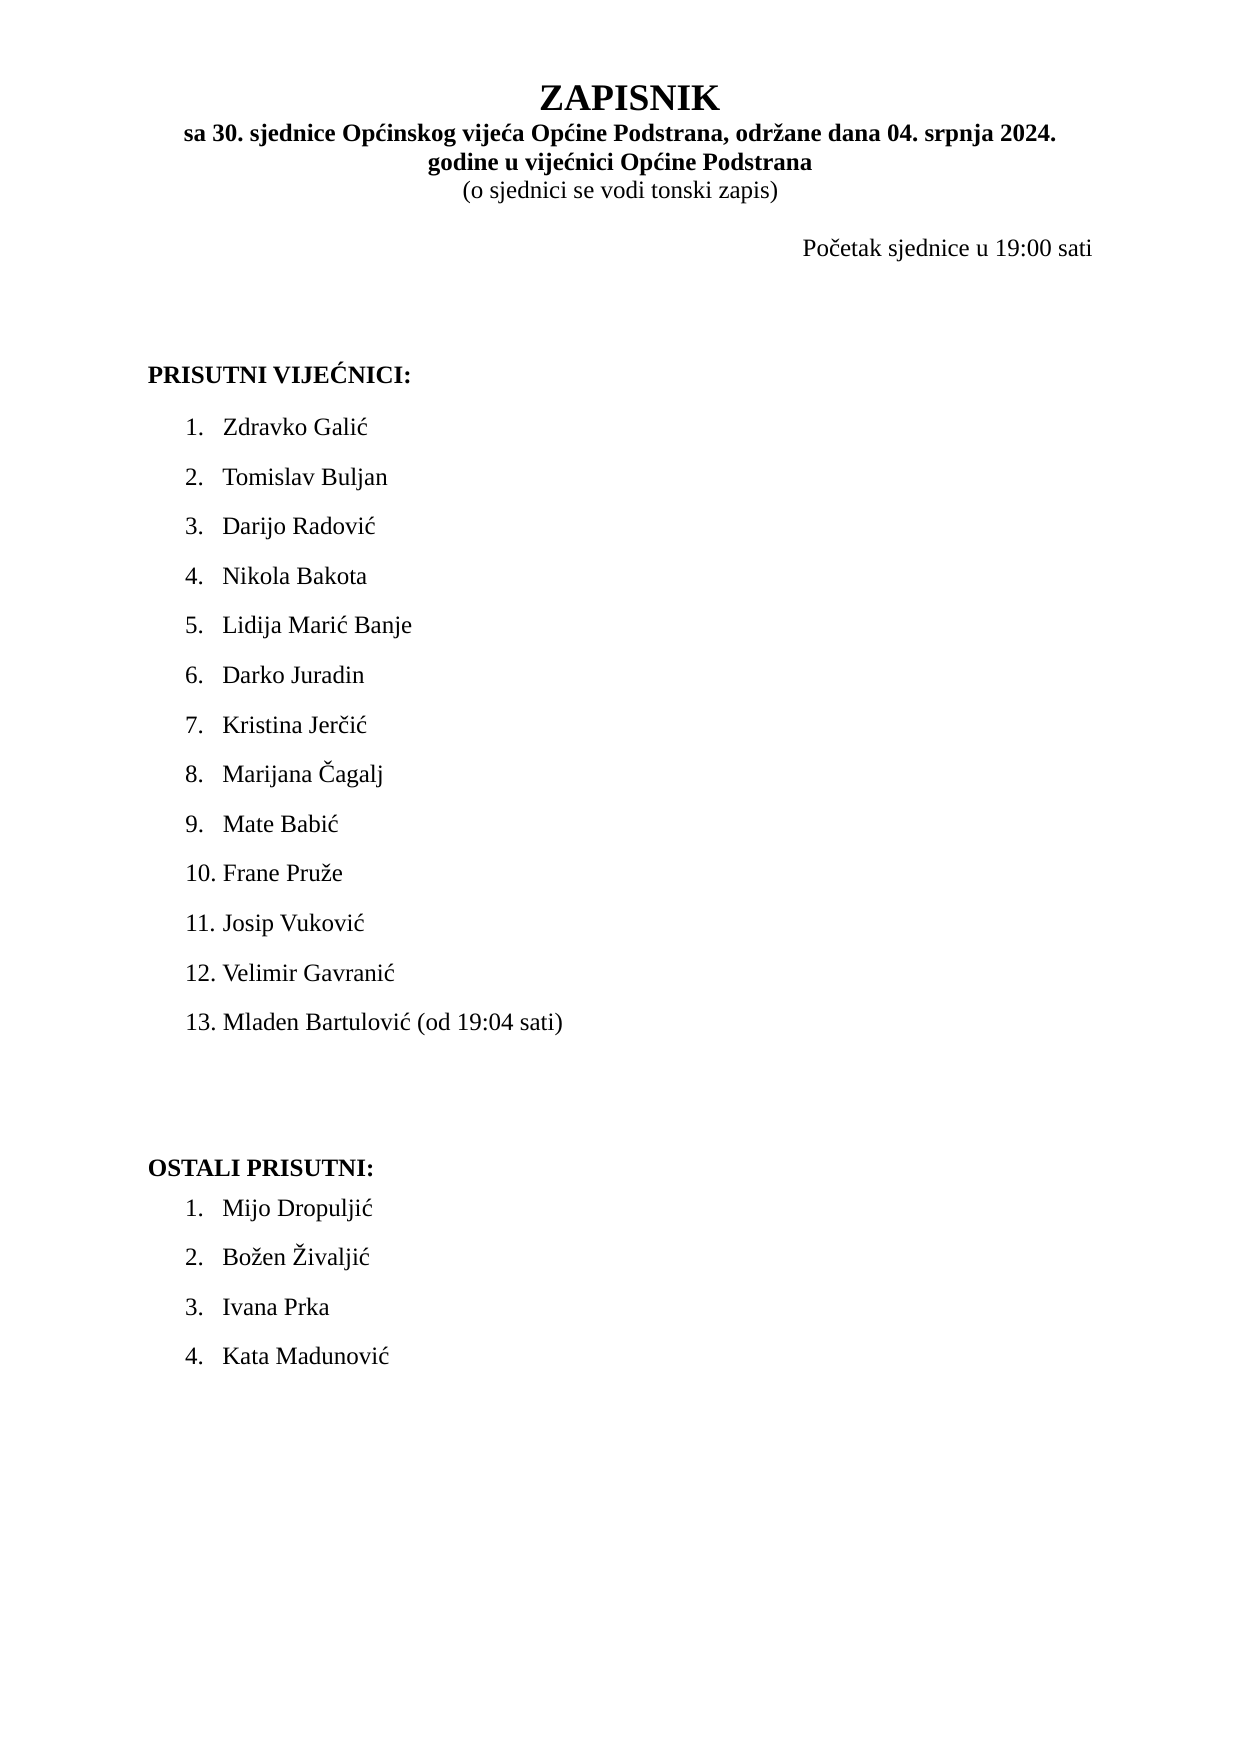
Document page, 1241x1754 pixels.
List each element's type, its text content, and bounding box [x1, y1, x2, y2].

list Mijo Dropuljić [185, 1193, 1092, 1221]
text Početak sjednice u 19:00 sati [148, 233, 1092, 262]
list Lidija Marić Banje [185, 611, 1092, 639]
list Marijana Čagalj [185, 759, 1092, 788]
list Darko Juradin [185, 660, 1092, 689]
list Mate Babić [185, 809, 1092, 838]
list Velimir Gavranić [185, 958, 1092, 986]
list Josip Vuković [185, 908, 1092, 937]
list Nikola Bakota [185, 561, 1092, 590]
list Kristina Jerčić [185, 710, 1092, 738]
text (o sjednici se vodi tonski zapis) [148, 176, 1092, 204]
list Mladen Bartulović (od 19:04 sati) [185, 1007, 1092, 1036]
list Frane Pruže [185, 858, 1092, 887]
list Božen Živaljić [185, 1242, 1092, 1271]
list Tomislav Buljan [185, 462, 1092, 491]
text ZAPISNIK [148, 75, 1092, 118]
list Ivana Prka [185, 1292, 1092, 1321]
list Darijo Radović [185, 511, 1092, 540]
list Kata Madunović [185, 1341, 1092, 1370]
text sa 30. sjednice Općinskog vijeća Općine Podstrana, održane dana 04. srpnja 2024. godine u vijećnici Općine Podstrana [148, 118, 1092, 176]
list Zdravko Galić [185, 412, 1092, 441]
text PRISUTNI VIJEĆNICI: [148, 361, 1092, 389]
text OSTALI PRISUTNI: [148, 1153, 1092, 1182]
